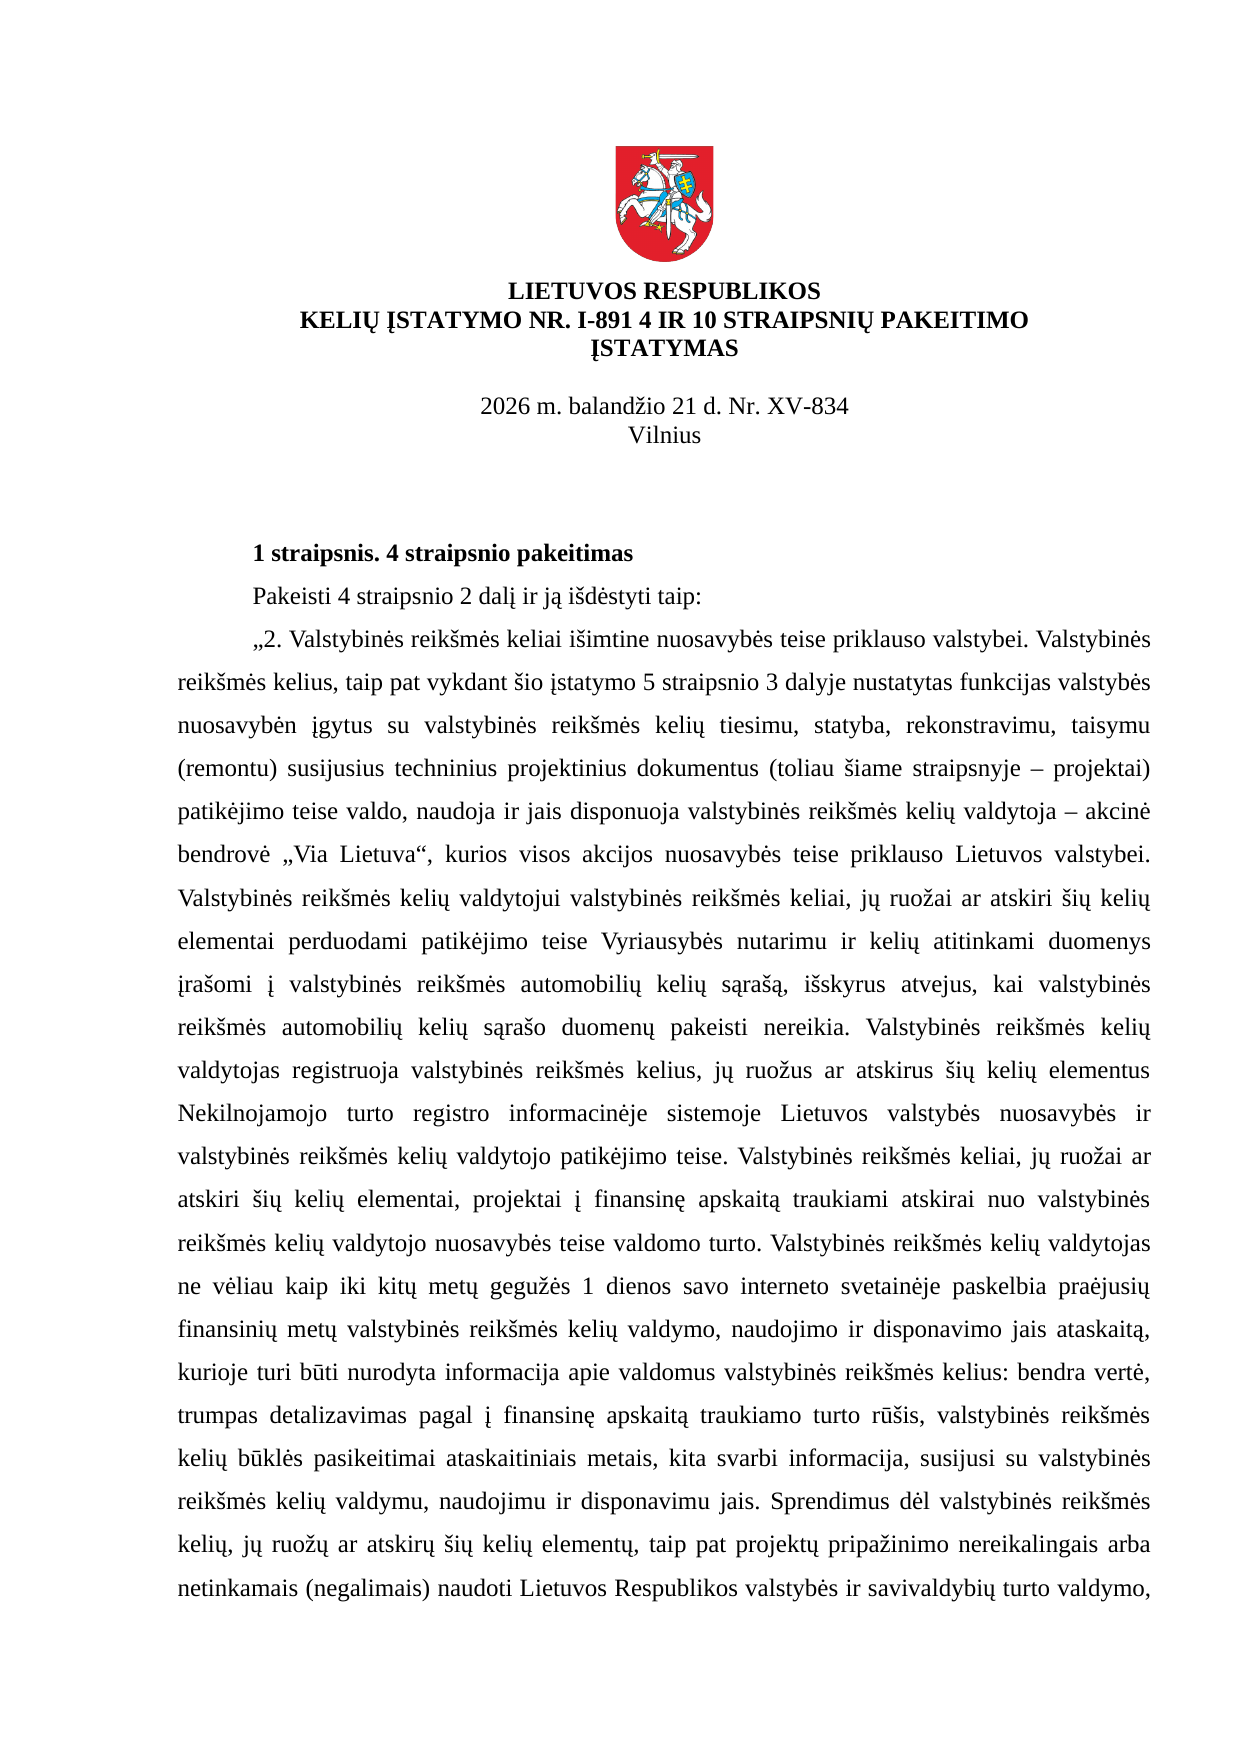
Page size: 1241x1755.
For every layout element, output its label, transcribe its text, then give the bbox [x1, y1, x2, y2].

text 1 straipsnis. 4 straipsnio pakeitimas [177, 538, 1152, 566]
text KELIŲ ĮSTATYMO NR. I-891 4 IR 10 STRAIPSNIŲ PAKEITIMO [177, 305, 1152, 333]
text ĮSTATYMAS [177, 333, 1152, 362]
text Pakeisti 4 straipsnio 2 dalį ir ją išdėstyti taip: [177, 581, 1152, 609]
text 2026 m. balandžio 21 d. Nr. XV-834 [177, 391, 1152, 420]
text LIETUVOS RESPUBLIKOS [177, 276, 1152, 305]
text „2. Valstybinės reikšmės keliai išimtine nuosavybės teise priklauso valstybei. Valstybinės reikšmės kelius, taip pat vykdant šio įstatymo 5 straipsnio 3 dalyje nustatytas funkcijas valstybės nuosavybėn įgytus su valstybinės reikšmės kelių tiesimu, statyba, rekonstravimu, taisymu (remontu) susijusius techninius projektinius dokumentus (toliau šiame straipsnyje – projektai) patikėjimo teise valdo, naudoja ir jais disponuoja valstybinės reikšmės kelių valdytoja – akcinė bendrovė „Via Lietuva“, kurios visos akcijos nuosavybės teise priklauso Lietuvos valstybei. Valstybinės reikšmės kelių valdytojui valstybinės reikšmės keliai, jų ruožai ar atskiri šių kelių elementai perduodami patikėjimo teise Vyriausybės nutarimu ir kelių atitinkami duomenys įrašomi į valstybinės reikšmės automobilių kelių sąrašą, išskyrus atvejus, kai valstybinės reikšmės automobilių kelių sąrašo duomenų pakeisti nereikia. Valstybinės reikšmės kelių valdytojas registruoja valstybinės reikšmės kelius, jų ruožus ar atskirus šių kelių elementus Nekilnojamojo turto registro informacinėje sistemoje Lietuvos valstybės nuosavybės ir valstybinės reikšmės kelių valdytojo patikėjimo teise. Valstybinės reikšmės keliai, jų ruožai ar atskiri šių kelių elementai, projektai į finansinę apskaitą traukiami atskirai nuo valstybinės reikšmės kelių valdytojo nuosavybės teise valdomo turto. Valstybinės reikšmės kelių valdytojas ne vėliau kaip iki kitų metų gegužės 1 dienos savo interneto svetainėje paskelbia praėjusių finansinių metų valstybinės reikšmės kelių valdymo, naudojimo ir disponavimo jais ataskaitą, kurioje turi būti nurodyta informacija apie valdomus valstybinės reikšmės kelius: bendra vertė, trumpas detalizavimas pagal į finansinę apskaitą traukiamo turto rūšis, valstybinės reikšmės kelių būklės pasikeitimai ataskaitiniais metais, kita svarbi informacija, susijusi su valstybinės reikšmės kelių valdymu, naudojimu ir disponavimu jais. Sprendimus dėl valstybinės reikšmės kelių, jų ruožų ar atskirų šių kelių elementų, taip pat projektų pripažinimo nereikalingais arba netinkamais (negalimais) naudoti Lietuvos Respublikos valstybės ir savivaldybių turto valdymo, [177, 624, 1152, 1601]
text Vilnius [177, 420, 1152, 448]
